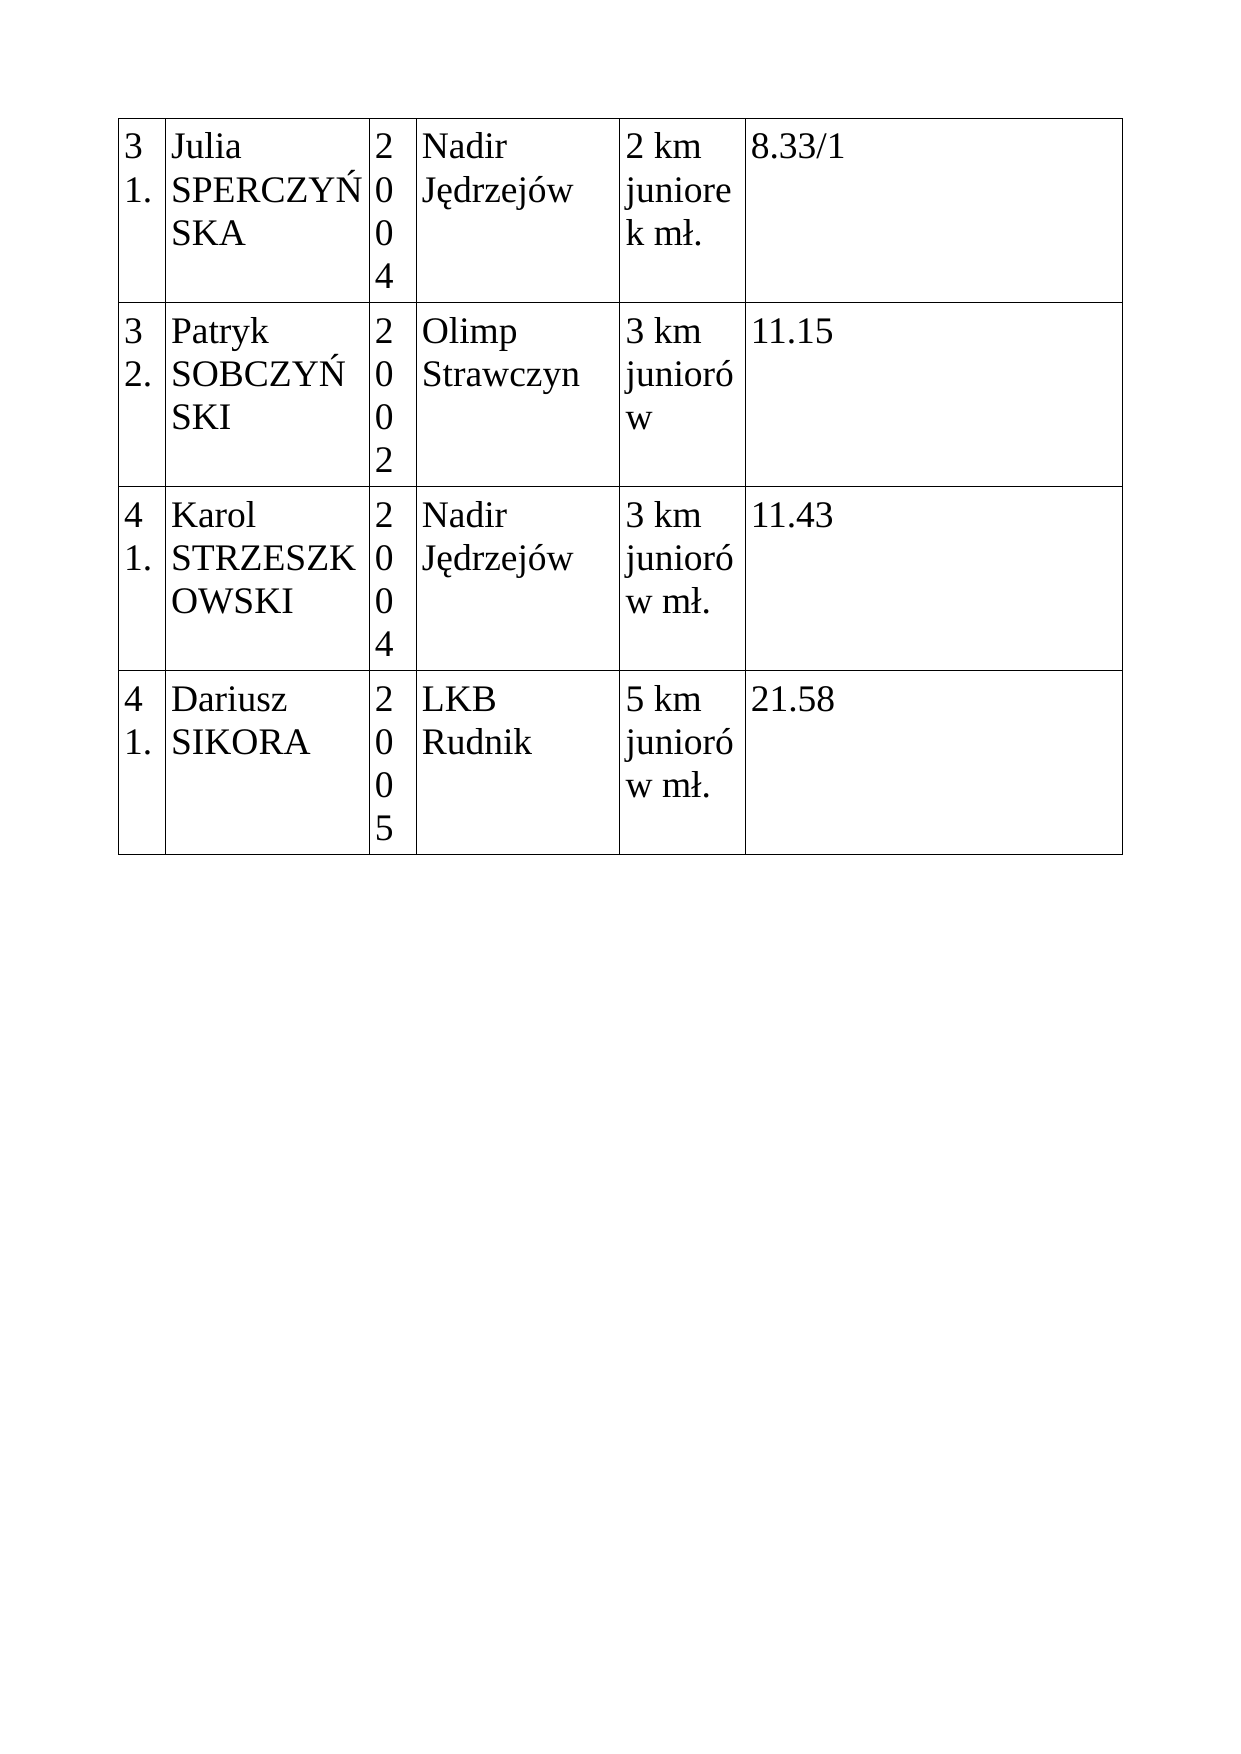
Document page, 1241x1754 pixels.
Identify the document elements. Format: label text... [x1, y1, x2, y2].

table_cell Olimp Strawczyn [417, 303, 619, 486]
table_cell Patryk SOBCZYŃSKI [166, 303, 369, 486]
table_cell 41. [119, 671, 165, 854]
table_cell 11.43 [746, 487, 1122, 670]
table_cell 2002 [370, 303, 416, 486]
table_cell 31. [119, 119, 165, 302]
table_cell 2 km juniorek mł. [620, 119, 745, 302]
table_cell 3 km juniorów mł. [620, 487, 745, 670]
table_cell 3 km juniorów [620, 303, 745, 486]
table_cell Nadir Jędrzejów [417, 487, 619, 670]
table_cell 41. [119, 487, 165, 670]
table_cell 11.15 [746, 303, 1122, 486]
table_cell 21.58 [746, 671, 1122, 854]
table_cell 8.33/1 [746, 119, 1122, 302]
table_cell 2004 [370, 119, 416, 302]
table_cell 5 km juniorów mł. [620, 671, 745, 854]
table_cell 2004 [370, 487, 416, 670]
table_cell Nadir Jędrzejów [417, 119, 619, 302]
table_cell LKB Rudnik [417, 671, 619, 854]
table_cell Julia SPERCZYŃSKA [166, 119, 369, 302]
table_cell 32. [119, 303, 165, 486]
table_cell Dariusz SIKORA [166, 671, 369, 854]
table_cell 2005 [370, 671, 416, 854]
table_cell Karol STRZESZKOWSKI [166, 487, 369, 670]
